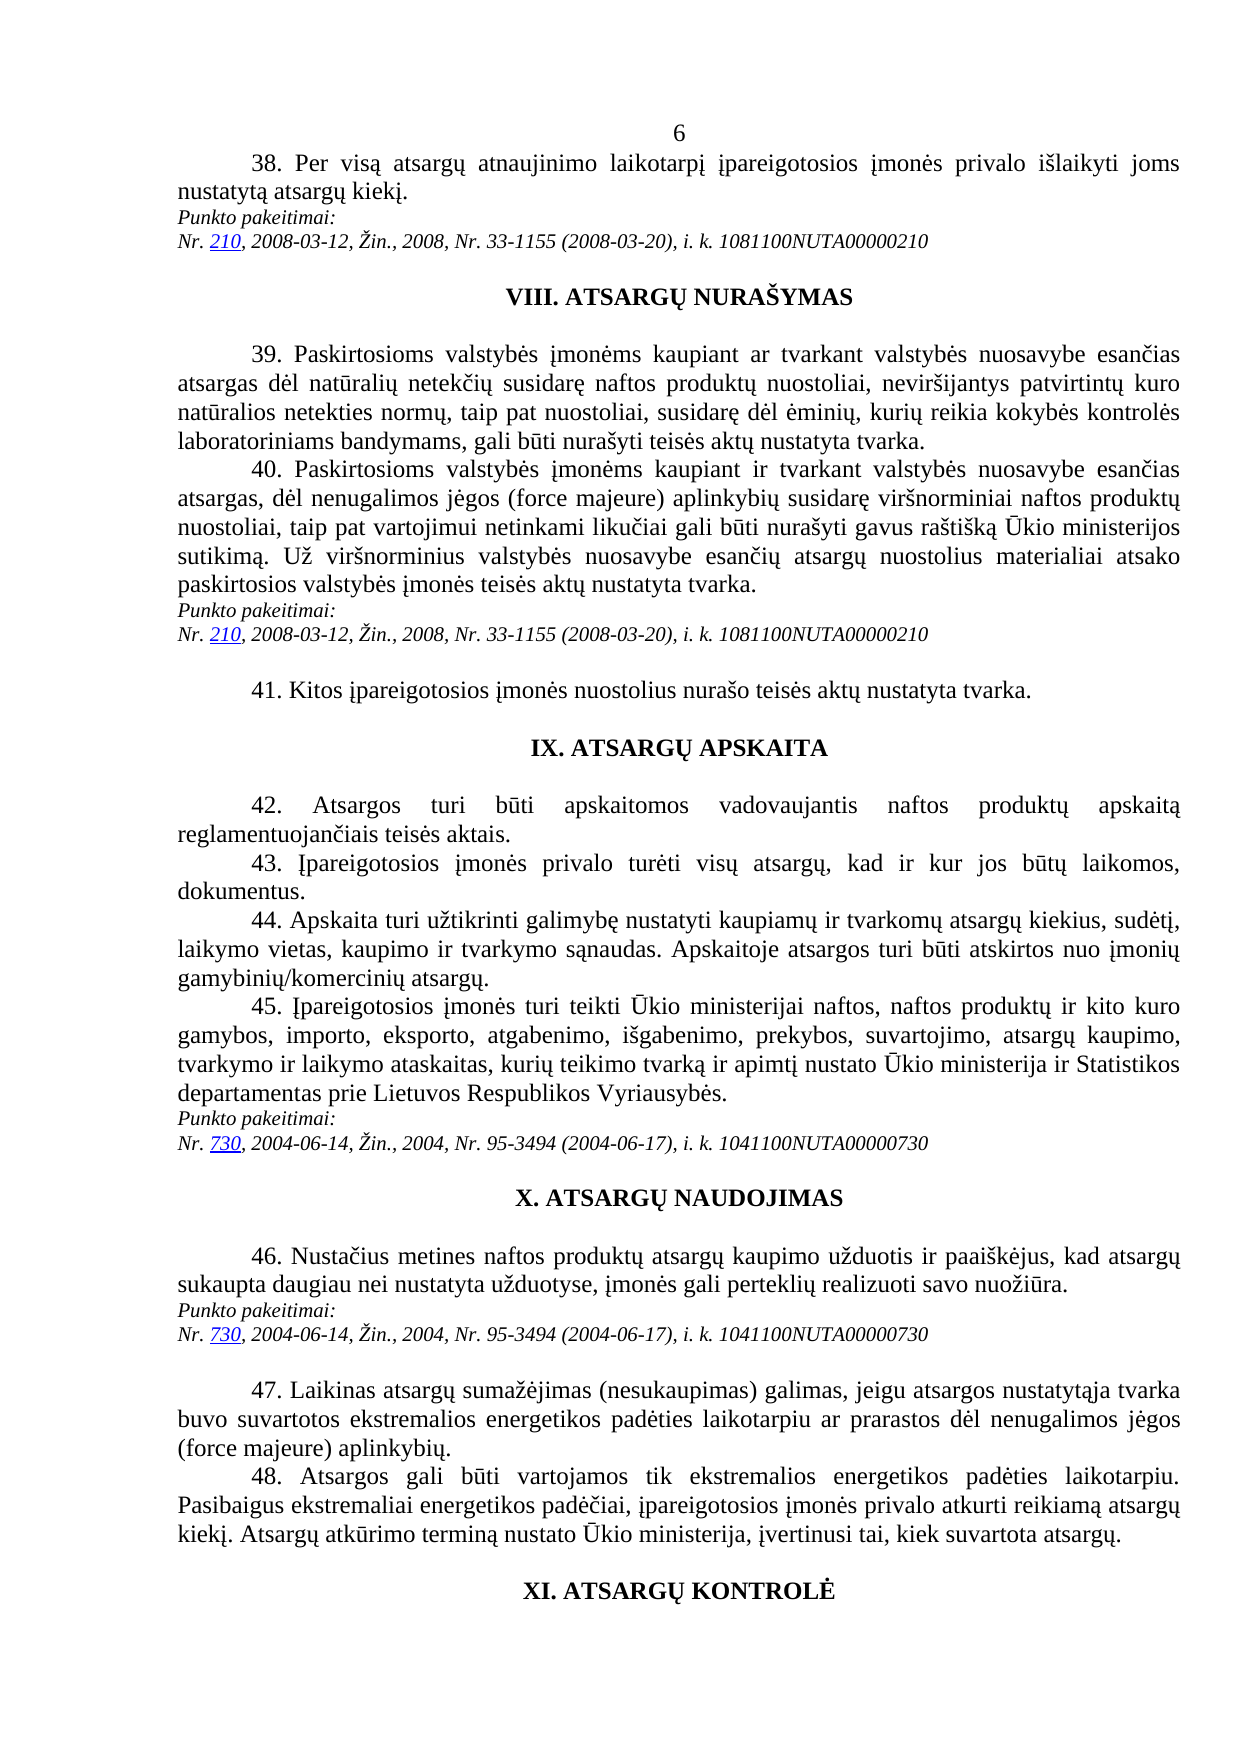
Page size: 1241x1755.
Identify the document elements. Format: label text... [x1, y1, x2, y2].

text 47. Laikinas atsargų sumažėjimas (nesukaupimas) galimas, jeigu atsargos nustatytąja tvarka buvo suvartotos ekstremalios energetikos padėties laikotarpiu ar prarastos dėl nenugalimos jėgos (force majeure) aplinkybių. [177, 1375, 1181, 1461]
text 48. Atsargos gali būti vartojamos tik ekstremalios energetikos padėties laikotarpiu. Pasibaigus ekstremaliai energetikos padėčiai, įpareigotosios įmonės privalo atkurti reikiamą atsargų kiekį. Atsargų atkūrimo terminą nustato Ūkio ministerija, įvertinusi tai, kiek suvartota atsargų. [177, 1461, 1181, 1548]
text VIII. ATSARGŲ NURAŠYMAS [177, 282, 1181, 311]
text XI. ATSARGŲ KONTROLĖ [177, 1576, 1181, 1605]
text 40. Paskirtosioms valstybės įmonėms kaupiant ir tvarkant valstybės nuosavybe esančias atsargas, dėl nenugalimos jėgos (force majeure) aplinkybių susidarę viršnorminiai naftos produktų nuostoliai, taip pat vartojimui netinkami likučiai gali būti nurašyti gavus raštišką Ūkio ministerijos sutikimą. Už viršnorminius valstybės nuosavybe esančių atsargų nuostolius materialiai atsako paskirtosios valstybės įmonės teisės aktų nustatyta tvarka. [177, 454, 1181, 598]
text Nr. 210, 2008-03-12, Žin., 2008, Nr. 33-1155 (2008-03-20), i. k. 1081100NUTA00000210 [177, 229, 1181, 253]
text Nr. 730, 2004-06-14, Žin., 2004, Nr. 95-3494 (2004-06-17), i. k. 1041100NUTA00000730 [177, 1130, 1181, 1154]
text 41. Kitos įpareigotosios įmonės nuostolius nurašo teisės aktų nustatyta tvarka. [177, 675, 1181, 704]
text IX. ATSARGŲ APSKAITA [177, 733, 1181, 761]
text 39. Paskirtosioms valstybės įmonėms kaupiant ar tvarkant valstybės nuosavybe esančias atsargas dėl natūralių netekčių susidarę naftos produktų nuostoliai, neviršijantys patvirtintų kuro natūralios netekties normų, taip pat nuostoliai, susidarę dėl ėminių, kurių reikia kokybės kontrolės laboratoriniams bandymams, gali būti nurašyti teisės aktų nustatyta tvarka. [177, 339, 1181, 454]
text 42. Atsargos turi būti apskaitomos vadovaujantis naftos produktų apskaitą reglamentuojančiais teisės aktais. [177, 790, 1181, 848]
text Punkto pakeitimai: [177, 205, 1181, 229]
text X. ATSARGŲ NAUDOJIMAS [177, 1183, 1181, 1212]
text 45. Įpareigotosios įmonės turi teikti Ūkio ministerijai naftos, naftos produktų ir kito kuro gamybos, importo, eksporto, atgabenimo, išgabenimo, prekybos, suvartojimo, atsargų kaupimo, tvarkymo ir laikymo ataskaitas, kurių teikimo tvarką ir apimtį nustato Ūkio ministerija ir Statistikos departamentas prie Lietuvos Respublikos Vyriausybės. [177, 991, 1181, 1106]
text Punkto pakeitimai: [177, 1298, 1181, 1322]
text 46. Nustačius metines naftos produktų atsargų kaupimo užduotis ir paaiškėjus, kad atsargų sukaupta daugiau nei nustatyta užduotyse, įmonės gali perteklių realizuoti savo nuožiūra. [177, 1241, 1181, 1298]
text Punkto pakeitimai: [177, 598, 1181, 622]
text Nr. 730, 2004-06-14, Žin., 2004, Nr. 95-3494 (2004-06-17), i. k. 1041100NUTA00000730 [177, 1322, 1181, 1346]
text 38. Per visą atsargų atnaujinimo laikotarpį įpareigotosios įmonės privalo išlaikyti joms nustatytą atsargų kiekį. [177, 148, 1181, 205]
text Punkto pakeitimai: [177, 1106, 1181, 1130]
text 44. Apskaita turi užtikrinti galimybę nustatyti kaupiamų ir tvarkomų atsargų kiekius, sudėtį, laikymo vietas, kaupimo ir tvarkymo sąnaudas. Apskaitoje atsargos turi būti atskirtos nuo įmonių gamybinių/komercinių atsargų. [177, 905, 1181, 991]
text Nr. 210, 2008-03-12, Žin., 2008, Nr. 33-1155 (2008-03-20), i. k. 1081100NUTA00000210 [177, 622, 1181, 646]
text 43. Įpareigotosios įmonės privalo turėti visų atsargų, kad ir kur jos būtų laikomos, dokumentus. [177, 848, 1181, 905]
